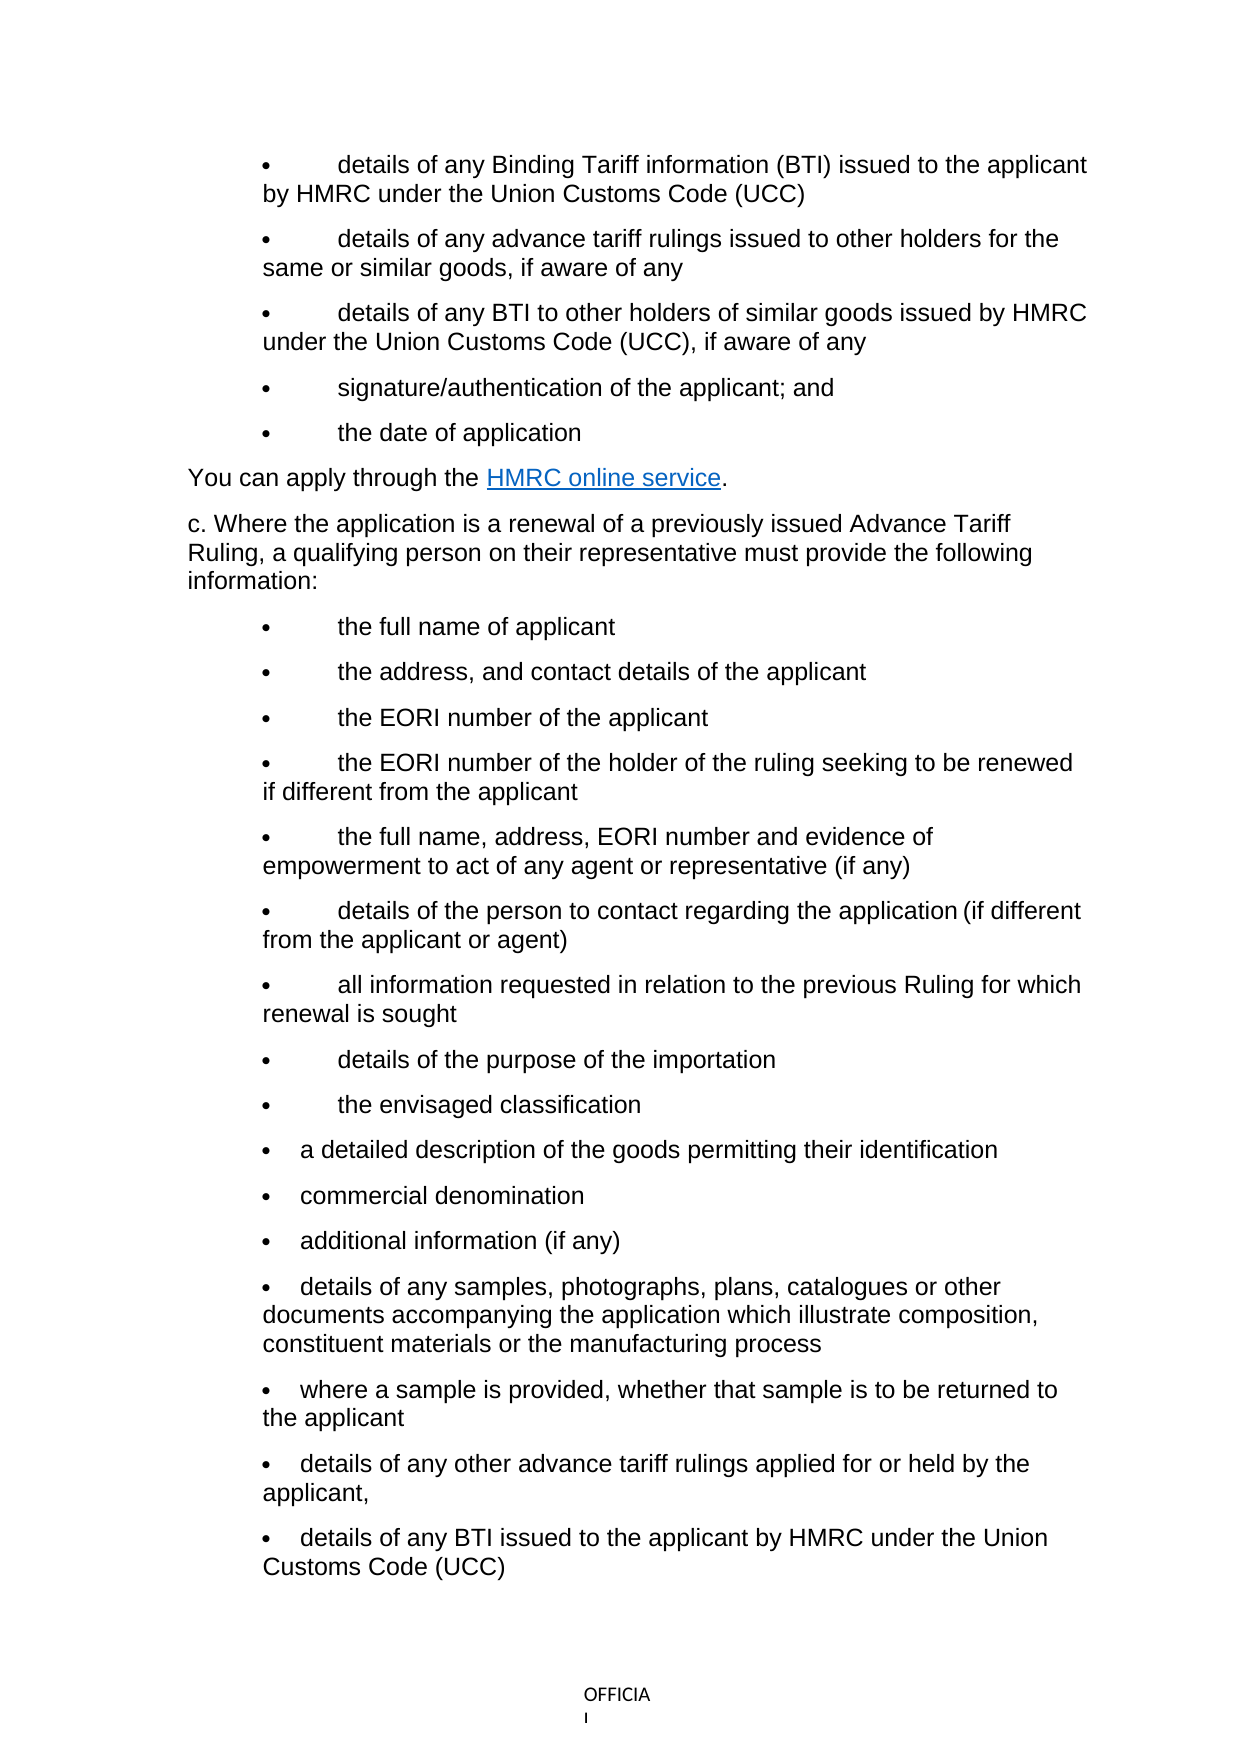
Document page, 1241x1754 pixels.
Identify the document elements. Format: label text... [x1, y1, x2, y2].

list the EORI number of the applicant [262, 702, 1090, 731]
text You can apply through the HMRC online service. [187, 463, 1090, 492]
list where a sample is provided, whether that sample is to be returned to the applicant [262, 1374, 1090, 1432]
list signature/authentication of the applicant; and [262, 372, 1090, 401]
list all information requested in relation to the previous Ruling for which renewal is sought [262, 970, 1090, 1028]
list the date of application [262, 418, 1090, 447]
list the address, and contact details of the applicant [262, 657, 1090, 686]
list additional information (if any) [262, 1226, 1090, 1255]
list details of any BTI issued to the applicant by HMRC under the Union Customs Code (UCC) [262, 1523, 1090, 1580]
list details of any advance tariff rulings issued to other holders for the same or similar goods, if aware of any [262, 224, 1090, 282]
list details of any BTI to other holders of similar goods issued by HMRC under the Union Customs Code (UCC), if aware of any [262, 298, 1090, 356]
list details of any samples, photographs, plans, catalogues or other documents accompanying the application which illustrate composition, constituent materials or the manufacturing process [262, 1272, 1090, 1358]
list the EORI number of the holder of the ruling seeking to be renewed if different from the applicant [262, 748, 1090, 805]
list details of the person to contact regarding the application (if different from the applicant or agent) [262, 896, 1090, 954]
list the full name of applicant [262, 612, 1090, 640]
list details of the purpose of the importation [262, 1044, 1090, 1073]
text c. Where the application is a renewal of a previously issued Advance Tariff Ruling, a qualifying person on their representative must provide the following information: [187, 509, 1090, 595]
list the envisaged classification [262, 1090, 1090, 1119]
list the full name, address, EORI number and evidence of empowerment to act of any agent or representative (if any) [262, 822, 1090, 879]
list commercial denomination [262, 1181, 1090, 1209]
list a detailed description of the goods permitting their identification [262, 1135, 1090, 1164]
list details of any other advance tariff rulings applied for or held by the applicant, [262, 1449, 1090, 1506]
list details of any Binding Tariff information (BTI) issued to the applicant by HMRC under the Union Customs Code (UCC) [262, 150, 1090, 207]
